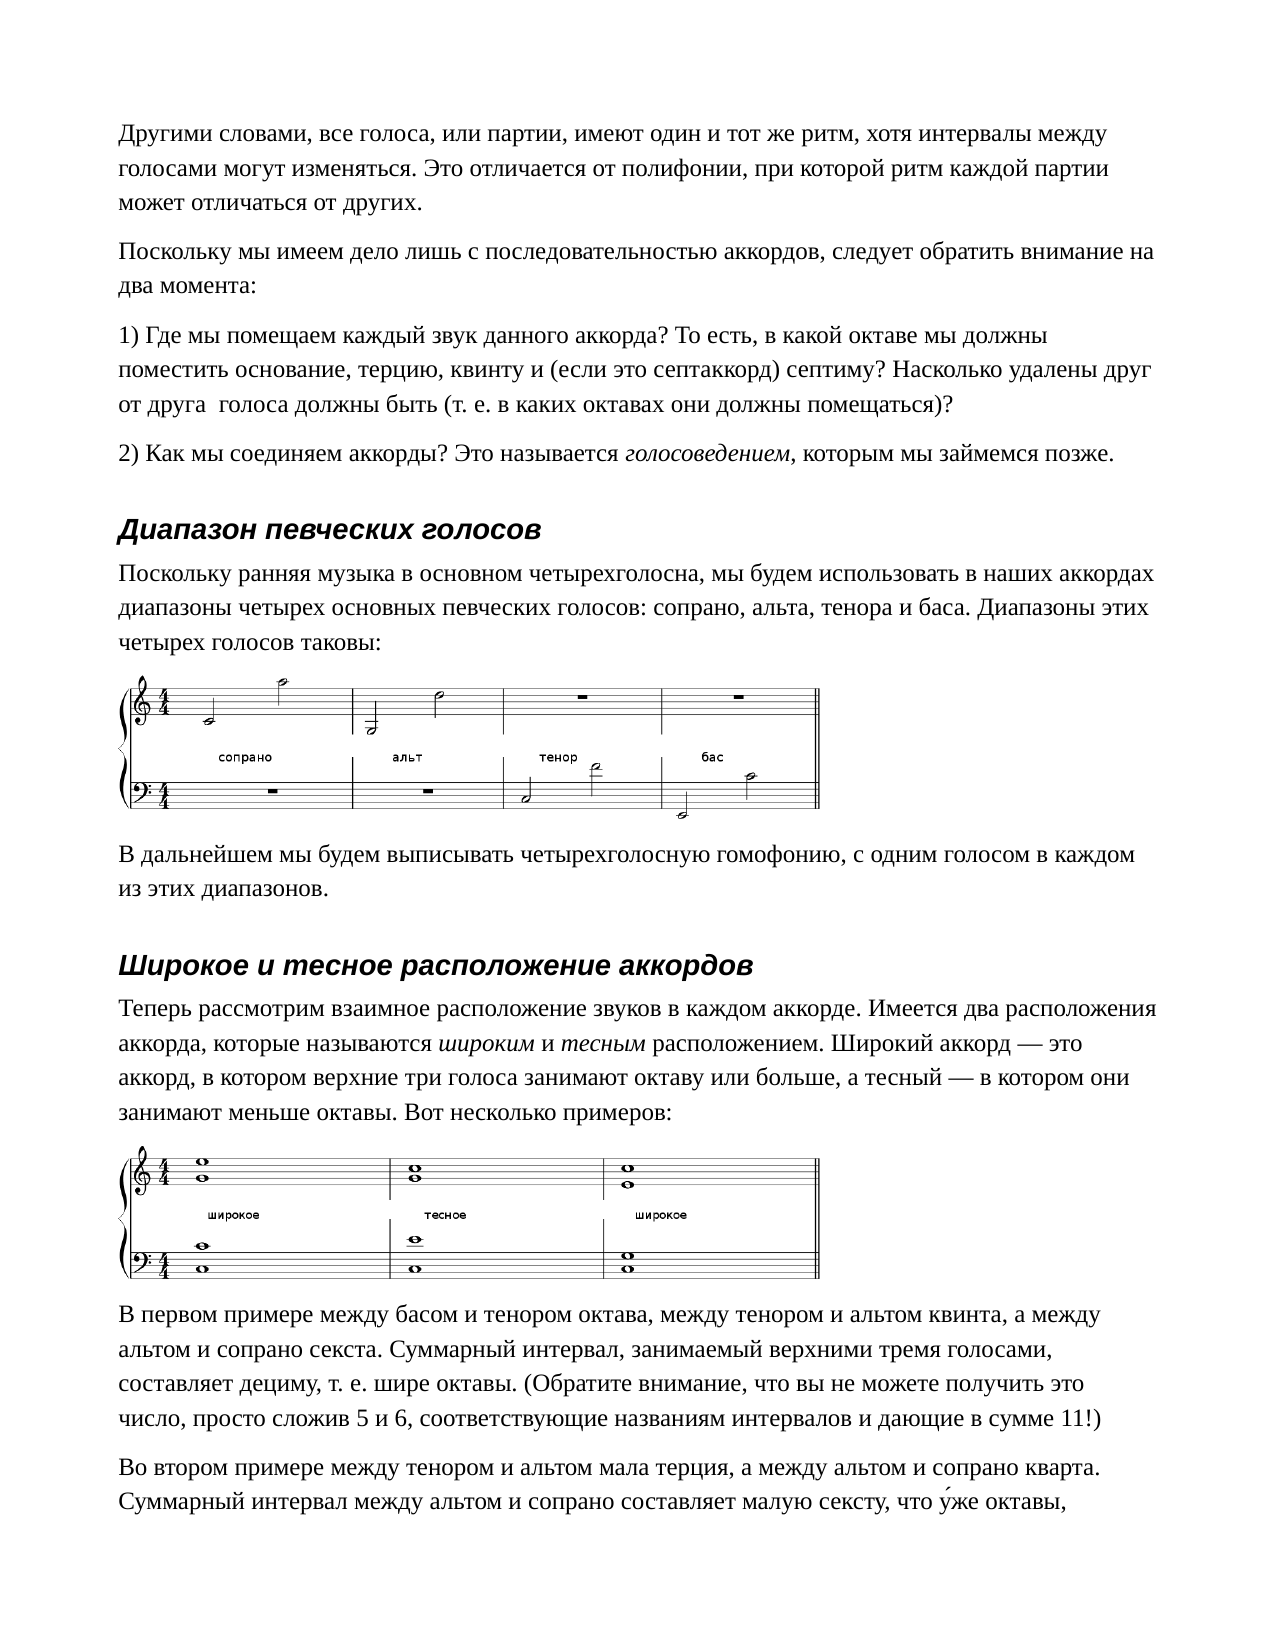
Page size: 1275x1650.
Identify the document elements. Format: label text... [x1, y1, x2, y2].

subtitle Широкое и тесное расположение аккордов [118, 947, 1157, 981]
text Другими словами, все голоса, или партии, имеют один и тот же ритм, хотя интервалы между голосами могут изменяться. Это отличается от полифонии, при которой ритм каждой партии может отличаться от других. [118, 118, 1157, 216]
text Теперь рассмотрим взаимное расположение звуков в каждом аккорде. Имеется два расположения аккорда, которые называются широким и тесным расположением. Широкий аккорд — это аккорд, в котором верхние три голоса занимают октаву или больше, а тесный — в котором они занимают меньше октавы. Вот несколько примеров: [118, 993, 1157, 1126]
text В первом примере между басом и тенором октава, между тенором и альтом квинта, а между альтом и сопрано секста. Суммарный интервал, занимаемый верхними тремя голосами, составляет дециму, т. е. шире октавы. (Обратите внимание, что вы не можете получить это число, просто сложив 5 и 6, соответствующие названиям интервалов и дающие в сумме 11!) [118, 1299, 1157, 1431]
text 1) Где мы помещаем каждый звук данного аккорда? То есть, в какой октаве мы должны поместить основание, терцию, квинту и (если это септаккорд) септиму? Насколько удалены друг от друга голоса должны быть (т. е. в каких октавах они должны помещаться)? [118, 320, 1157, 417]
text Поскольку ранняя музыка в основном четырехголосна, мы будем использовать в наших аккордах диапазоны четырех основных певческих голосов: сопрано, альта, тенора и баса. Диапазоны этих четырех голосов таковы: [118, 558, 1157, 656]
picture [118, 675, 820, 819]
subtitle Диапазон певческих голосов [118, 512, 1157, 545]
text 2) Как мы соединяем аккорды? Это называется голосоведением, которым мы займемся позже. [118, 438, 1157, 466]
text Во втором примере между тенором и альтом мала терция, а между альтом и сопрано кварта. Суммарный интервал между альтом и сопрано составляет малую сексту, что у́же октавы, [118, 1452, 1157, 1515]
picture [118, 1146, 820, 1279]
text Поскольку мы имеем дело лишь с последовательностью аккордов, следует обратить внимание на два момента: [118, 236, 1157, 299]
text В дальнейшем мы будем выписывать четырехголосную гомофонию, с одним голосом в каждом из этих диапазонов. [118, 839, 1157, 902]
